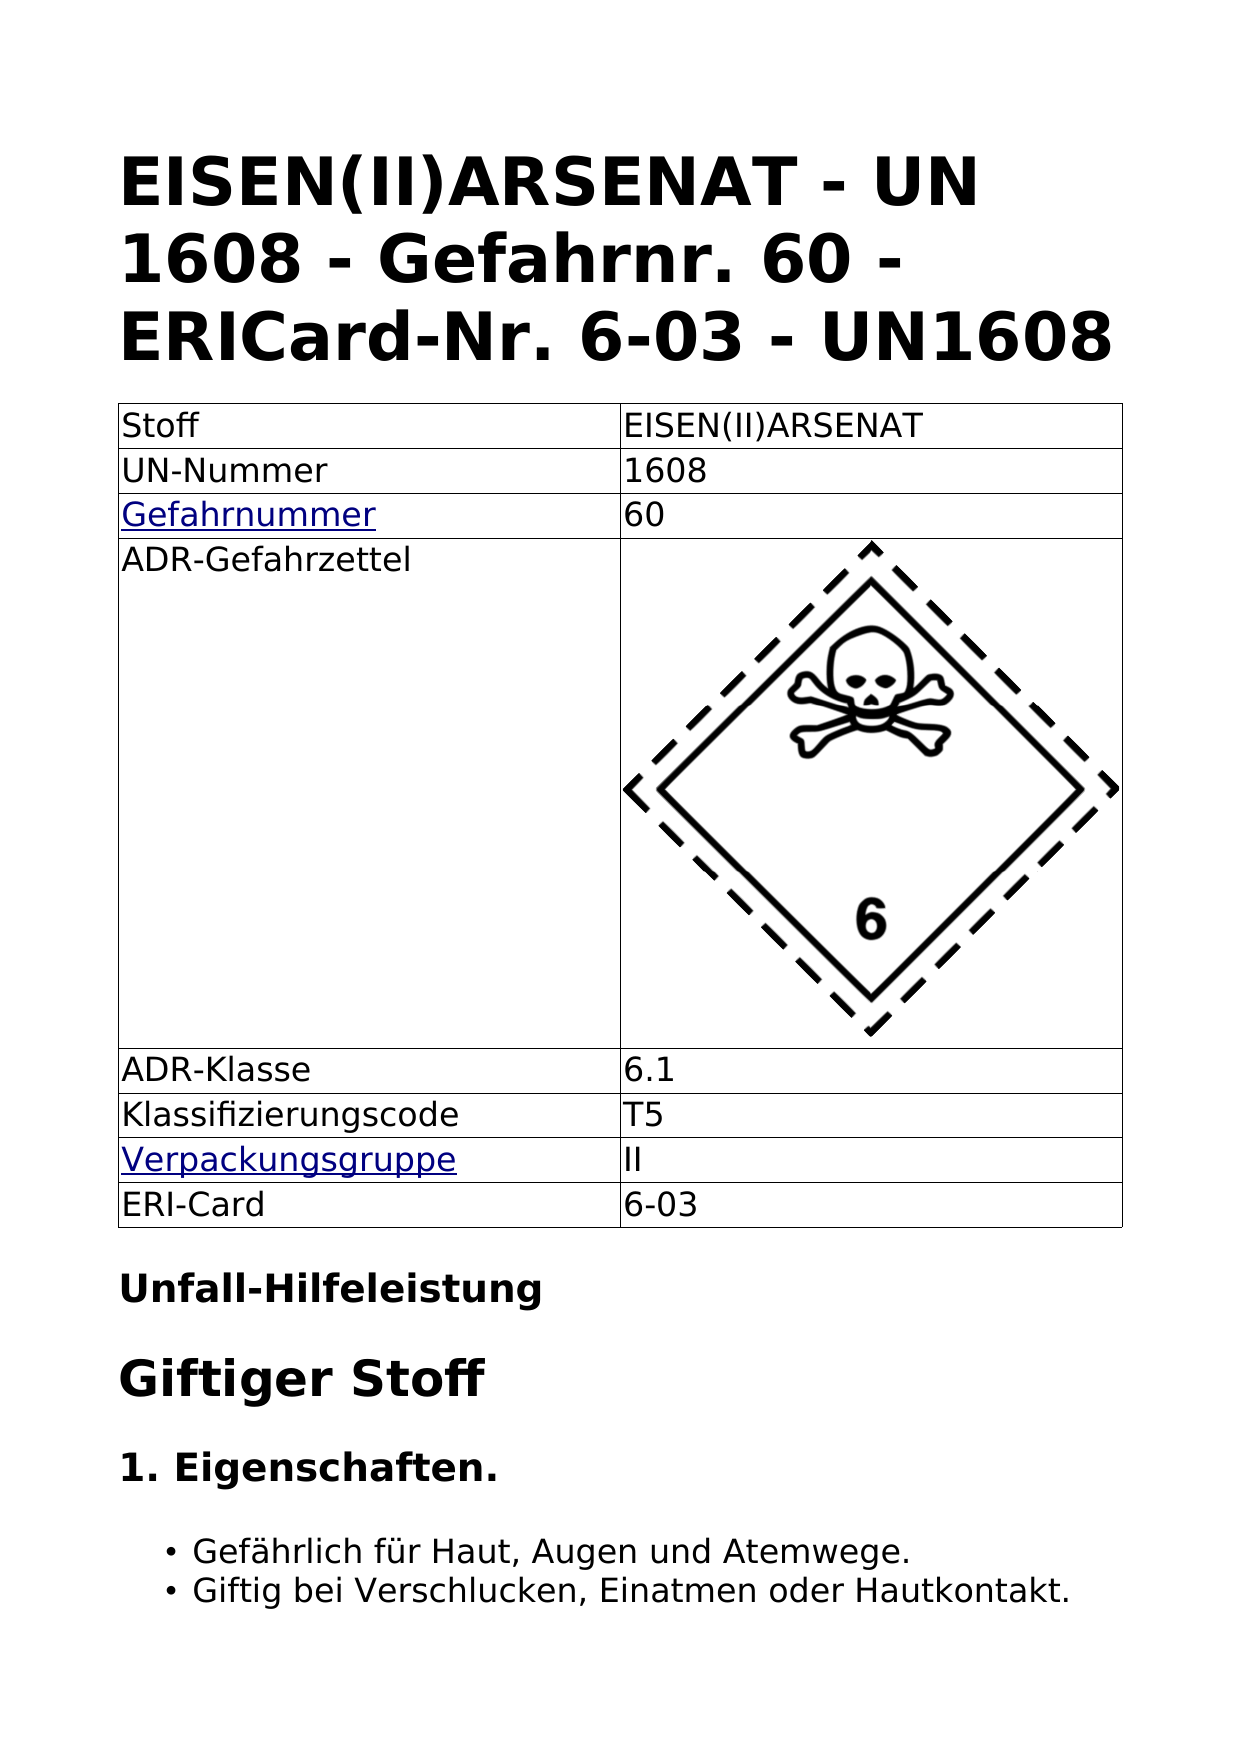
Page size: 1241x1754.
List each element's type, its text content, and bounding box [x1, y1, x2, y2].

table_cell II [621, 1138, 1122, 1182]
table_cell Gefahrnummer [119, 494, 620, 538]
table_cell Verpackungsgruppe [119, 1138, 620, 1182]
picture [622, 540, 1120, 1037]
subtitle Unfall-Hilfeleistung [118, 1267, 1122, 1312]
table_cell UN-Nummer [119, 449, 620, 493]
table_cell 60 [621, 494, 1122, 538]
subtitle EISEN(II)ARSENAT - UN 1608 - Gefahrnr. 60 - ERICard-Nr. 6-03 - UN1608 [118, 143, 1122, 376]
table_cell T5 [621, 1094, 1122, 1137]
table_cell Klassifizierungscode [119, 1094, 620, 1137]
subtitle Giftiger Stoff [118, 1349, 1122, 1408]
table_cell 6-03 [621, 1183, 1122, 1227]
table_cell ADR-Klasse [119, 1049, 620, 1092]
list Gefährlich für Haut, Augen und Atemwege. [177, 1532, 1122, 1571]
table_cell 1608 [621, 449, 1122, 493]
table_header EISEN(II)ARSENAT [621, 404, 1122, 448]
table_cell 6.1 [621, 1049, 1122, 1092]
table_header Stoff [119, 404, 620, 448]
table_cell ADR-Gefahrzettel [119, 539, 620, 1048]
list Giftig bei Verschlucken, Einatmen oder Hautkontakt. [177, 1571, 1122, 1610]
table_cell [621, 539, 1122, 1048]
subtitle 1. Eigenschaften. [118, 1445, 1122, 1490]
table_cell ERI-Card [119, 1183, 620, 1227]
